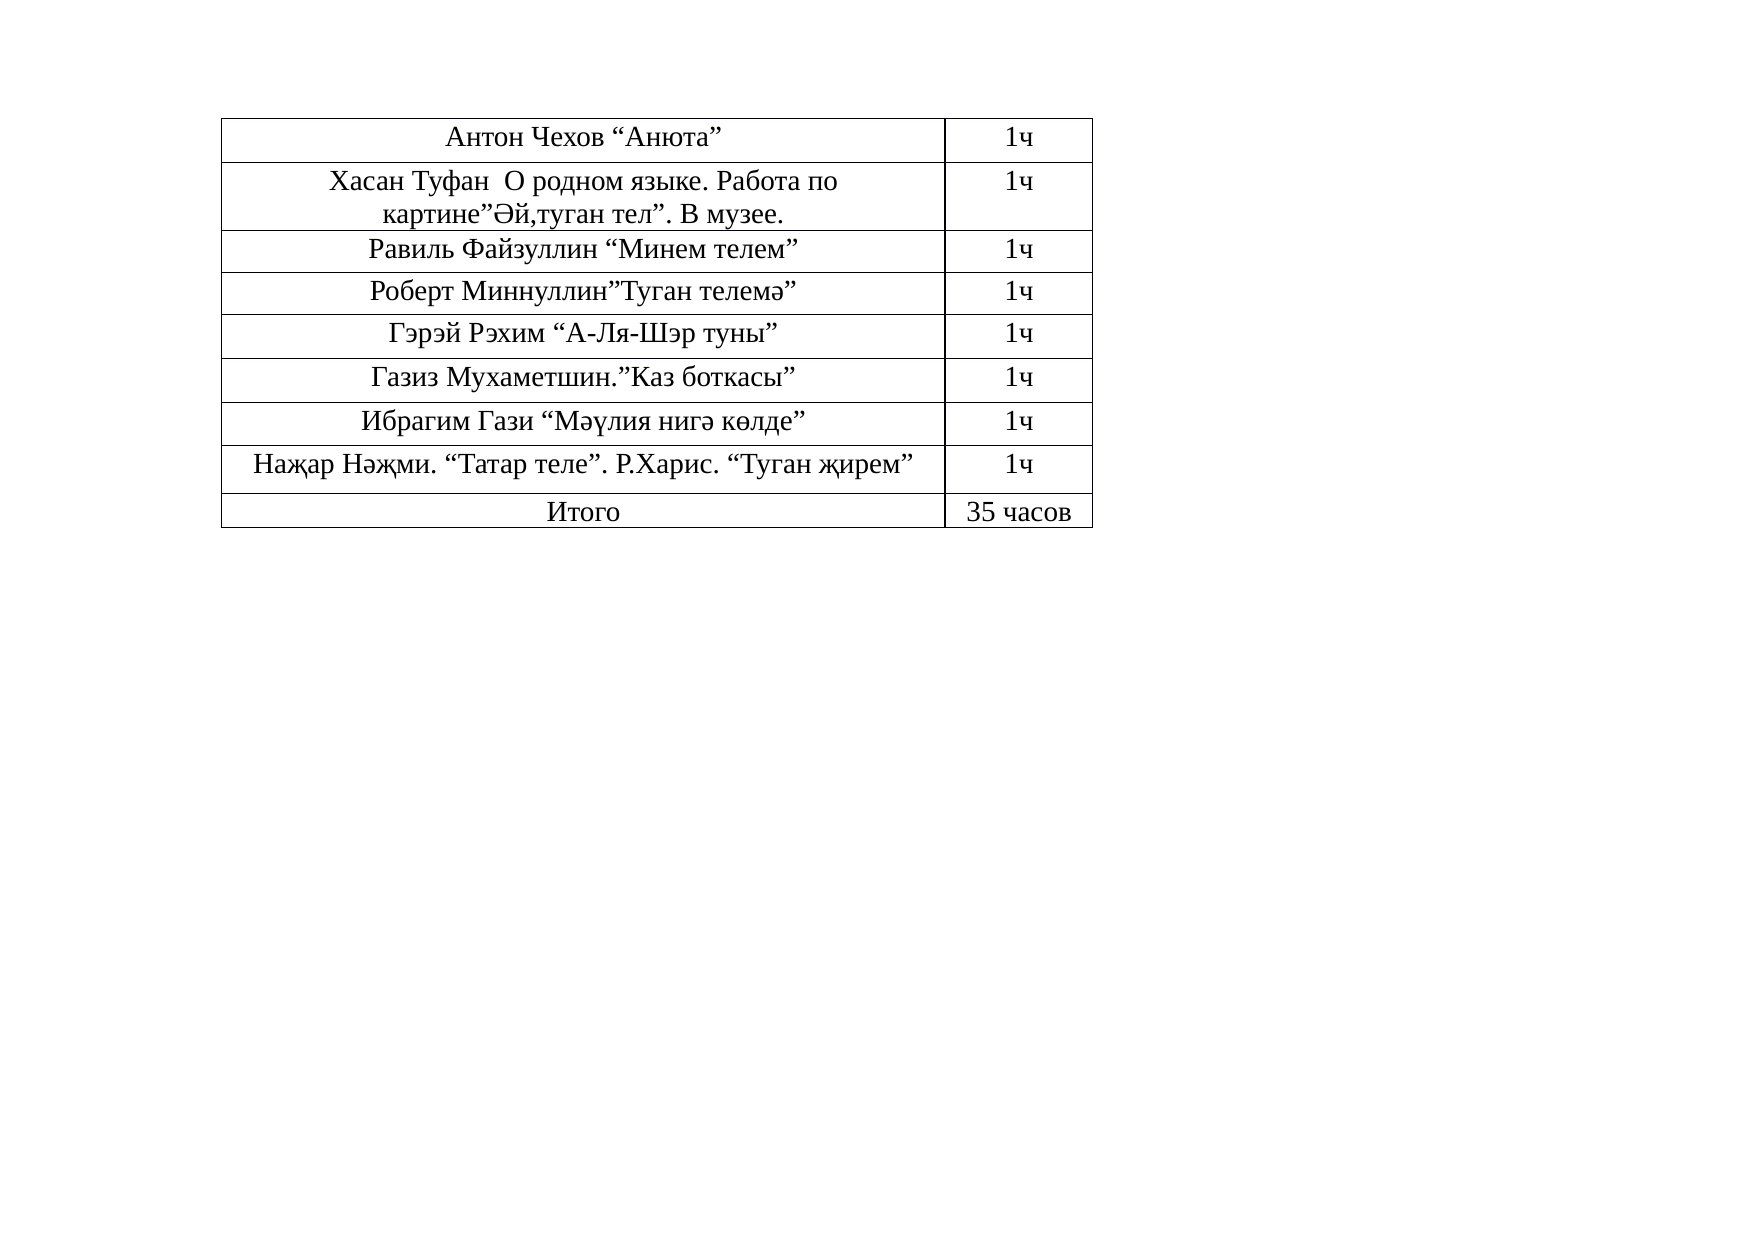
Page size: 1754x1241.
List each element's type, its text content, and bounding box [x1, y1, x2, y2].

table_cell 1ч [946, 231, 1092, 272]
table_cell 35 часов [946, 494, 1092, 527]
table_cell Итого [222, 494, 944, 527]
table_cell Антон Чехов “Анюта” [222, 119, 944, 162]
table_cell 1ч [946, 446, 1092, 493]
table_cell 1ч [946, 163, 1092, 230]
table_cell 1ч [946, 315, 1092, 358]
table_cell Роберт Миннуллин”Туган телемә” [222, 273, 944, 314]
table_cell 1ч [946, 403, 1092, 445]
table_cell Гэрэй Рэхим “А-Ля-Шэр туны” [222, 315, 944, 358]
table_cell Равиль Файзуллин “Минем телем” [222, 231, 944, 272]
table_cell 1ч [946, 359, 1092, 402]
table_cell Наҗар Нәҗми. “Татар теле”. Р.Харис. “Туган җирем” [222, 446, 944, 493]
table_cell 1ч [946, 119, 1092, 162]
table_cell 1ч [946, 273, 1092, 314]
table_cell Ибрагим Гази “Мәүлия нигә көлде” [222, 403, 944, 445]
table_cell Хасан Туфан О родном языке. Работа по картине”Әй,туган тел”. В музее. [222, 163, 944, 230]
table_cell Газиз Мухаметшин.”Каз боткасы” [222, 359, 944, 402]
